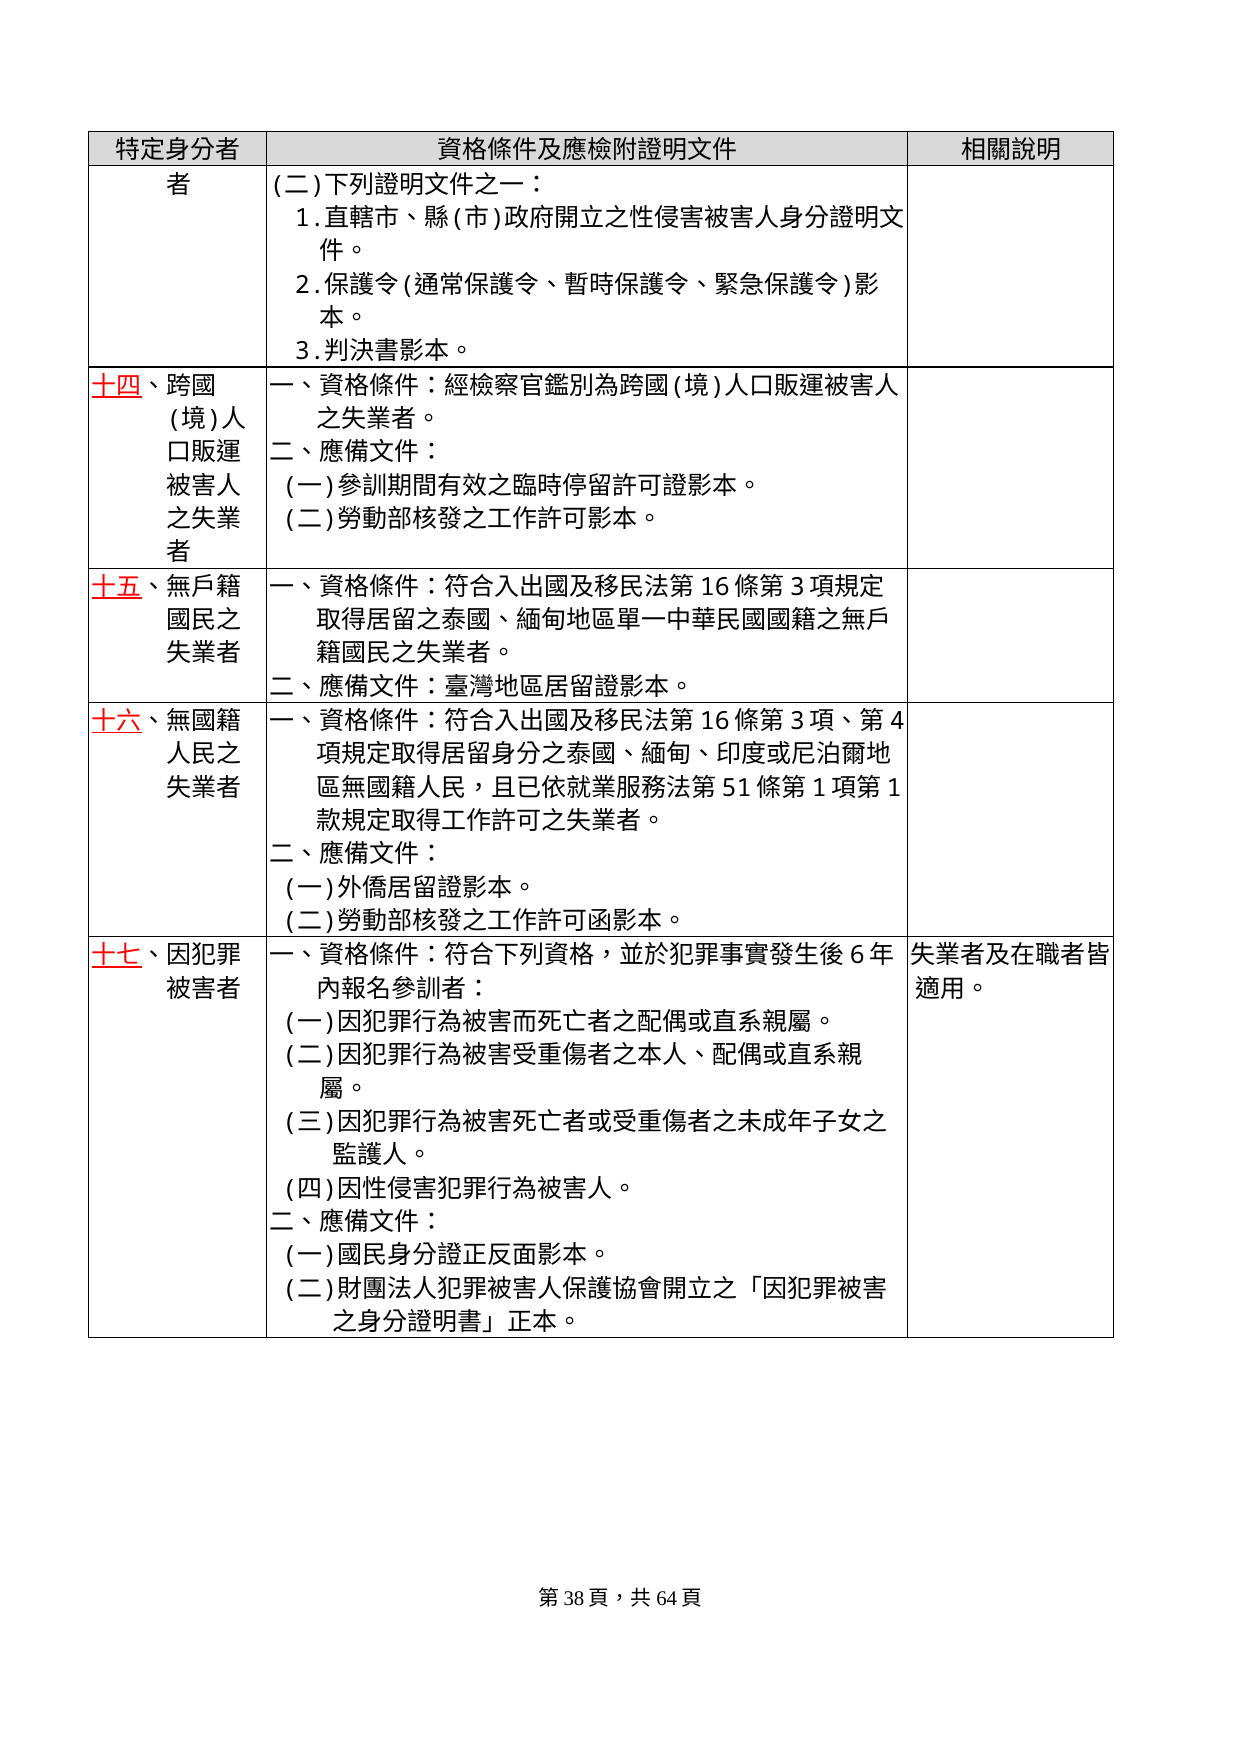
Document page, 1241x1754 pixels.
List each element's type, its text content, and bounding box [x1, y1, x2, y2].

table_cell [908, 703, 1113, 936]
table_cell [908, 569, 1113, 702]
table_cell 一、資格條件：符合下列資格，並於犯罪事實發生後6年內報名參訓者： (一)因犯罪行為被害而死亡者之配偶或直系親屬。 (二)因犯罪行為被害受重傷者之本人、配偶或直系親屬。 (三)因犯罪行為被害死亡者或受重傷者之未成年子女之監護人。 (四)因性侵害犯罪行為被害人。 二、應備文件： (一)國民身分證正反面影本。 (二)財團法人犯罪被害人保護協會開立之「因犯罪被害之身分證明書」正本。 [267, 937, 907, 1337]
table_cell 十四、跨國(境)人口販運被害人之失業者 [89, 368, 266, 567]
table_cell 一、資格條件：符合入出國及移民法第16條第3項規定取得居留之泰國、緬甸地區單一中華民國國籍之無戶籍國民之失業者。 二、應備文件：臺灣地區居留證影本。 [267, 569, 907, 702]
table_cell 一、資格條件：符合入出國及移民法第16條第3項、第4項規定取得居留身分之泰國、緬甸、印度或尼泊爾地區無國籍人民，且已依就業服務法第51條第1項第1款規定取得工作許可之失業者。 二、應備文件： (一)外僑居留證影本。 (二)勞動部核發之工作許可函影本。 [267, 703, 907, 936]
table_header 特定身分者 [89, 132, 266, 165]
table_cell 十七、因犯罪被害者 [89, 937, 266, 1337]
table_cell 失業者及在職者皆適用。 [908, 937, 1113, 1337]
table_cell (二)下列證明文件之一： 1.直轄市、縣(市)政府開立之性侵害被害人身分證明文件。 2.保護令(通常保護令、暫時保護令、緊急保護令)影本。 3.判決書影本。 [267, 166, 907, 366]
table_header 相關說明 [908, 132, 1113, 165]
table_cell 者 [89, 166, 266, 366]
table_cell 十六、無國籍人民之失業者 [89, 703, 266, 936]
table_cell [908, 368, 1113, 567]
table_cell [908, 166, 1113, 366]
table_header 資格條件及應檢附證明文件 [267, 132, 907, 165]
table_cell 一、資格條件：經檢察官鑑別為跨國(境)人口販運被害人之失業者。 二、應備文件： (一)參訓期間有效之臨時停留許可證影本。 (二)勞動部核發之工作許可影本。 [267, 368, 907, 567]
table_cell 十五、無戶籍國民之失業者 [89, 569, 266, 702]
